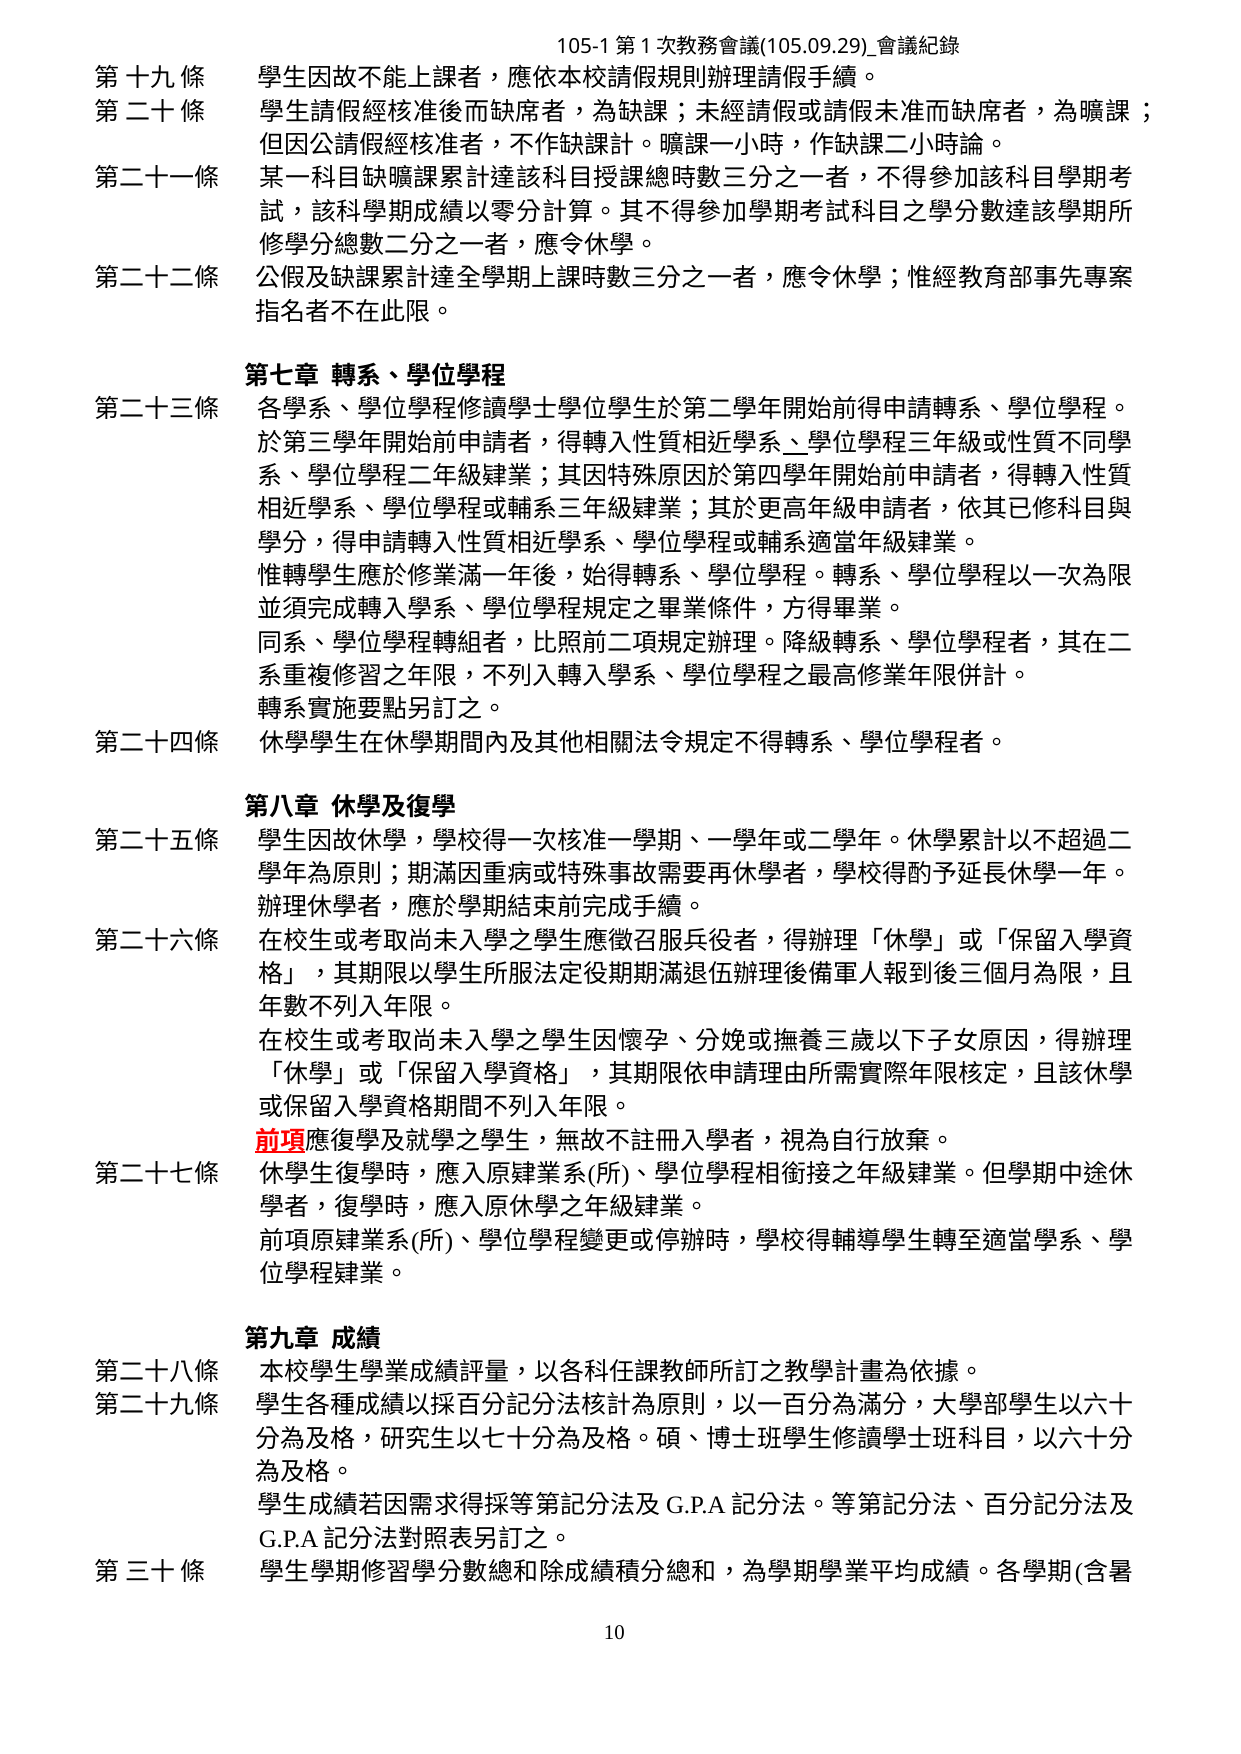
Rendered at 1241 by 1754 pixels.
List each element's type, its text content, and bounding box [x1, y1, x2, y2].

text 第二十二條 公假及缺課累計達全學期上課時數三分之一者，應令休學；惟經教育部事先專案指名者不在此限。 [94, 260, 1134, 327]
text 第七章 轉系、學位學程 [244, 358, 1134, 391]
text 第二十一條 某一科目缺曠課累計達該科目授課總時數三分之一者，不得參加該科目學期考試，該科學期成績以零分計算。其不得參加學期考試科目之學分數達該學期所修學分總數二分之一者，應令休學。 [94, 160, 1134, 260]
text 前項應復學及就學之學生，無故不註冊入學者，視為自行放棄。 [255, 1122, 1134, 1156]
text 第二十五條 學生因故休學，學校得一次核准一學期、一學年或二學年。休學累計以不超過二學年為原則；期滿因重病或特殊事故需要再休學者，學校得酌予延長休學一年。辦理休學者，應於學期結束前完成手續。 [94, 822, 1134, 922]
text 學生成績若因需求得採等第記分法及G.P.A記分法。等第記分法、百分記分法及G.P.A記分法對照表另訂之。 [257, 1487, 1134, 1554]
text 第二十七條 休學生復學時，應入原肄業系(所)、學位學程相銜接之年級肄業。但學期中途休學者，復學時，應入原休學之年級肄業。 [94, 1156, 1134, 1222]
text 在校生或考取尚未入學之學生因懷孕、分娩或撫養三歲以下子女原因，得辦理「休學」或「保留入學資格」，其期限依申請理由所需實際年限核定，且該休學或保留入學資格期間不列入年限。 [258, 1022, 1134, 1122]
text 第二十三條 各學系、學位學程修讀學士學位學生於第二學年開始前得申請轉系、學位學程。於第三學年開始前申請者，得轉入性質相近學系、學位學程三年級或性質不同學系、學位學程二年級肄業；其因特殊原因於第四學年開始前申請者，得轉入性質相近學系、學位學程或輔系三年級肄業；其於更高年級申請者，依其已修科目與學分，得申請轉入性質相近學系、學位學程或輔系適當年級肄業。 [94, 391, 1133, 558]
text 第 三十 條 學生學期修習學分數總和除成績積分總和，為學期學業平均成績。各學期(含暑 [94, 1554, 1134, 1587]
text 第二十九條 學生各種成績以採百分記分法核計為原則，以一百分為滿分，大學部學生以六十分為及格，研究生以七十分為及格。碩、博士班學生修讀學士班科目，以六十分為及格。 [94, 1387, 1134, 1487]
text 第二十八條 本校學生學業成績評量，以各科任課教師所訂之教學計畫為依據。 [94, 1354, 1134, 1387]
text 第二十六條 在校生或考取尚未入學之學生應徵召服兵役者，得辦理「休學」或「保留入學資格」，其期限以學生所服法定役期期滿退伍辦理後備軍人報到後三個月為限，且年數不列入年限。 [94, 922, 1134, 1022]
text 第 十九 條 學生因故不能上課者，應依本校請假規則辦理請假手續。 [94, 60, 1134, 93]
text 第九章 成績 [244, 1320, 1134, 1354]
text 第八章 休學及復學 [244, 789, 1134, 822]
text 第 二十 條 學生請假經核准後而缺席者，為缺課；未經請假或請假未准而缺席者，為曠課；但因公請假經核准者，不作缺課計。曠課一小時，作缺課二小時論。 [94, 93, 1134, 160]
text 惟轉學生應於修業滿一年後，始得轉系、學位學程。轉系、學位學程以一次為限，並須完成轉入學系、學位學程規定之畢業條件，方得畢業。 [257, 558, 1133, 624]
text 前項原肄業系(所)、學位學程變更或停辦時，學校得輔導學生轉至適當學系、學位學程肄業。 [259, 1222, 1134, 1289]
text 第二十四條 休學學生在休學期間內及其他相關法令規定不得轉系、學位學程者。 [94, 724, 1134, 758]
text 轉系實施要點另訂之。 [257, 691, 1134, 724]
text 同系、學位學程轉組者，比照前二項規定辦理。降級轉系、學位學程者，其在二系重複修習之年限，不列入轉入學系、學位學程之最高修業年限併計。 [257, 624, 1134, 691]
